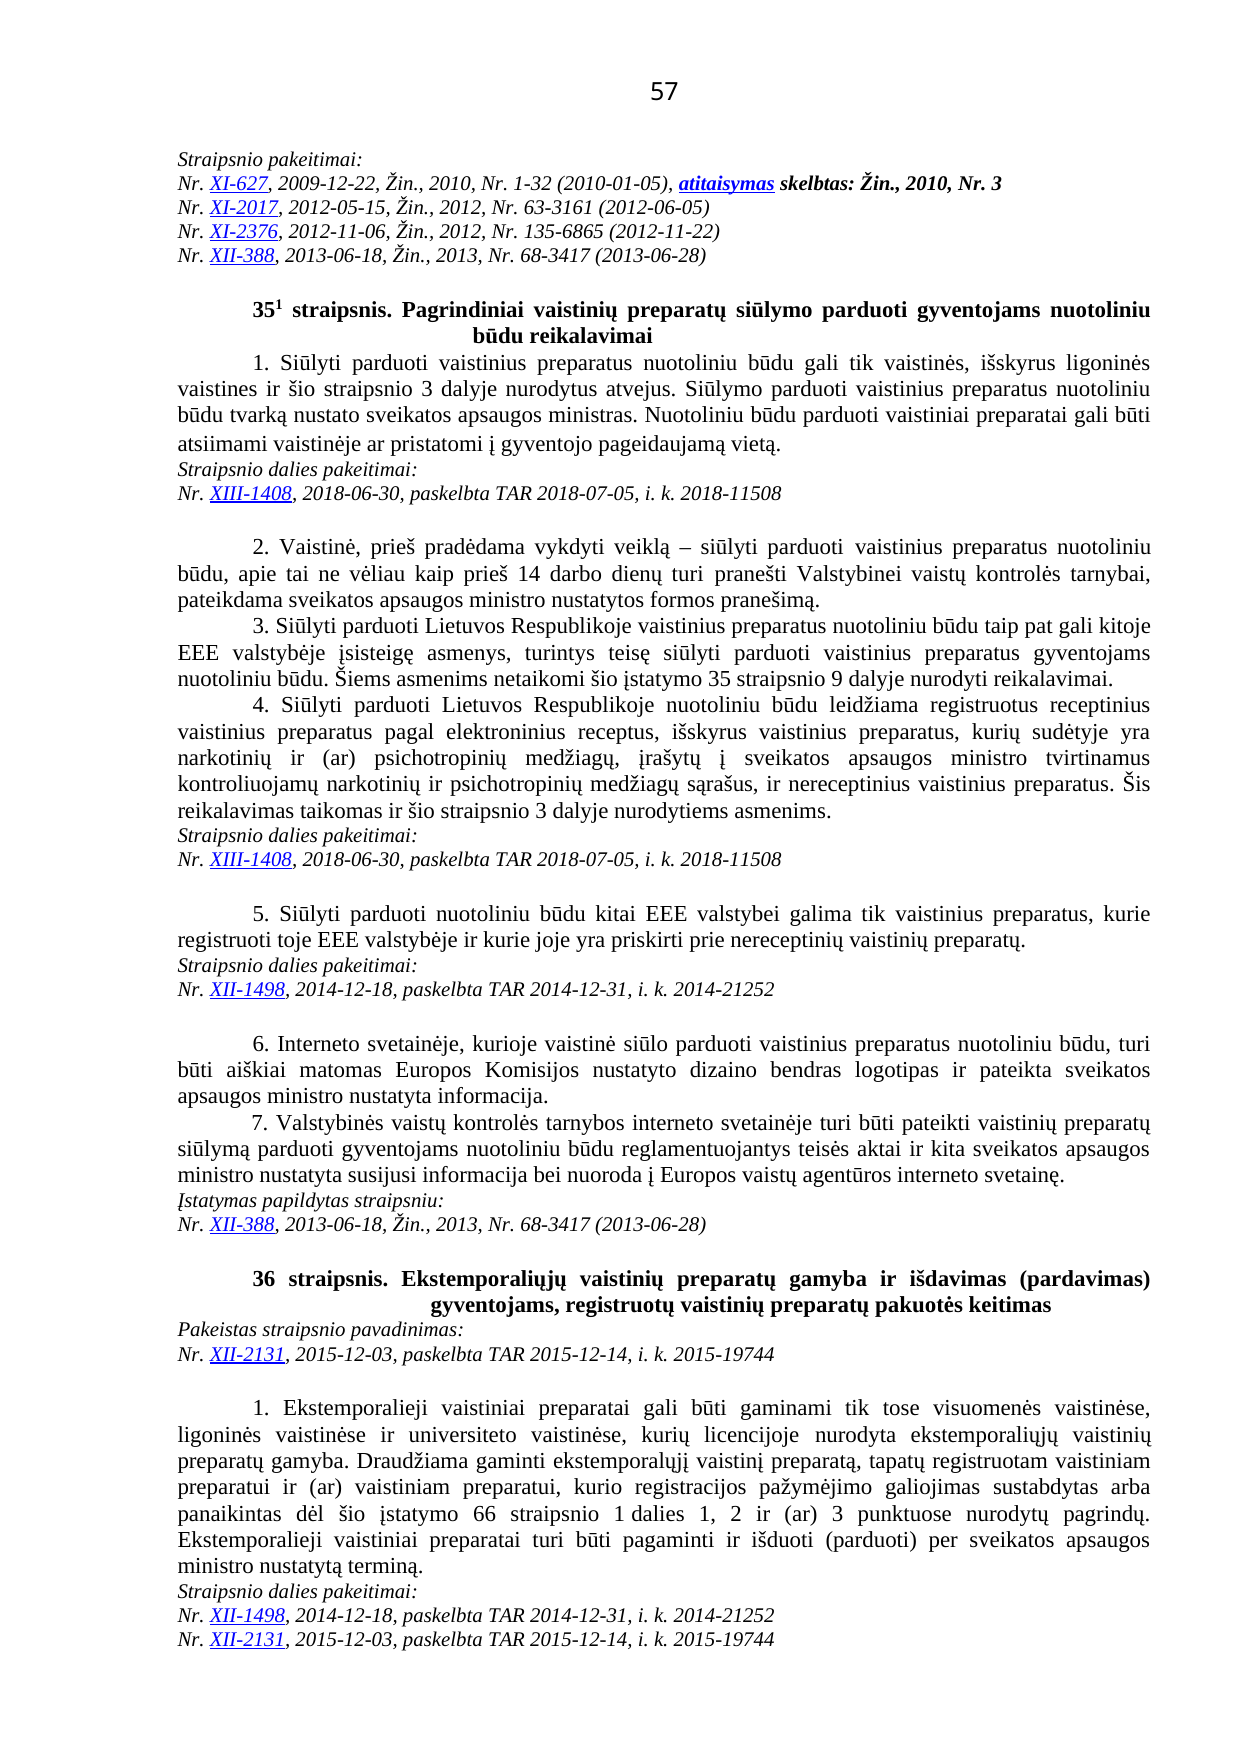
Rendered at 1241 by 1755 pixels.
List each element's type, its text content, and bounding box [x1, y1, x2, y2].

text 5. Siūlyti parduoti nuotoliniu būdu kitai EEE valstybei galima tik vaistinius preparatus, kurie registruoti toje EEE valstybėje ir kurie joje yra priskirti prie nereceptinių vaistinių preparatų. [177, 900, 1152, 953]
text Nr. XI-2376, 2012-11-06, Žin., 2012, Nr. 135-6865 (2012-11-22) [177, 219, 1152, 243]
text Nr. XII-2131, 2015-12-03, paskelbta TAR 2015-12-14, i. k. 2015-19744 [177, 1627, 1152, 1651]
text Nr. XII-1498, 2014-12-18, paskelbta TAR 2014-12-31, i. k. 2014-21252 [177, 1603, 1152, 1627]
text 4. Siūlyti parduoti Lietuvos Respublikoje nuotoliniu būdu leidžiama registruotus receptinius vaistinius preparatus pagal elektroninius receptus, išskyrus vaistinius preparatus, kurių sudėtyje yra narkotinių ir (ar) psichotropinių medžiagų, įrašytų į sveikatos apsaugos ministro tvirtinamus kontroliuojamų narkotinių ir psichotropinių medžiagų sąrašus, ir nereceptinius vaistinius preparatus. Šis reikalavimas taikomas ir šio straipsnio 3 dalyje nurodytiems asmenims. [177, 691, 1152, 823]
text 351 straipsnis. Pagrindiniai vaistinių preparatų siūlymo parduoti gyventojams nuotoliniu būdu reikalavimai [252, 296, 1152, 349]
text 3. Siūlyti parduoti Lietuvos Respublikoje vaistinius preparatus nuotoliniu būdu taip pat gali kitoje EEE valstybėje įsisteigę asmenys, turintys teisę siūlyti parduoti vaistinius preparatus gyventojams nuotoliniu būdu. Šiems asmenims netaikomi šio įstatymo 35 straipsnio 9 dalyje nurodyti reikalavimai. [177, 612, 1152, 691]
text 2. Vaistinė, prieš pradėdama vykdyti veiklą – siūlyti parduoti vaistinius preparatus nuotoliniu būdu, apie tai ne vėliau kaip prieš 14 darbo dienų turi pranešti Valstybinei vaistų kontrolės tarnybai, pateikdama sveikatos apsaugos ministro nustatytos formos pranešimą. [177, 533, 1152, 612]
text 7. Valstybinės vaistų kontrolės tarnybos interneto svetainėje turi būti pateikti vaistinių preparatų siūlymą parduoti gyventojams nuotoliniu būdu reglamentuojantys teisės aktai ir kita sveikatos apsaugos ministro nustatyta susijusi informacija bei nuoroda į Europos vaistų agentūros interneto svetainę. [177, 1109, 1152, 1188]
text 36 straipsnis. Ekstemporaliųjų vaistinių preparatų gamyba ir išdavimas (pardavimas) gyventojams, registruotų vaistinių preparatų pakuotės keitimas [252, 1265, 1152, 1317]
text Nr. XI-627, 2009-12-22, Žin., 2010, Nr. 1-32 (2010-01-05), atitaisymas skelbtas: Žin., 2010, Nr. 3 [177, 171, 1152, 195]
text Nr. XII-388, 2013-06-18, Žin., 2013, Nr. 68-3417 (2013-06-28) [177, 243, 1152, 267]
text Įstatymas papildytas straipsniu: [177, 1188, 1152, 1212]
text Straipsnio dalies pakeitimai: [177, 456, 1152, 481]
text 1. Ekstemporalieji vaistiniai preparatai gali būti gaminami tik tose visuomenės vaistinėse, ligoninės vaistinėse ir universiteto vaistinėse, kurių licencijoje nurodyta ekstemporaliųjų vaistinių preparatų gamyba. Draudžiama gaminti ekstemporalųjį vaistinį preparatą, tapatų registruotam vaistiniam preparatui ir (ar) vaistiniam preparatui, kurio registracijos pažymėjimo galiojimas sustabdytas arba panaikintas dėl šio įstatymo 66 straipsnio 1 dalies 1, 2 ir (ar) 3 punktuose nurodytų pagrindų. Ekstemporalieji vaistiniai preparatai turi būti pagaminti ir išduoti (parduoti) per sveikatos apsaugos ministro nustatytą terminą. [177, 1394, 1152, 1579]
text Nr. XII-388, 2013-06-18, Žin., 2013, Nr. 68-3417 (2013-06-28) [177, 1212, 1152, 1236]
text Straipsnio pakeitimai: [177, 147, 1152, 171]
text Straipsnio dalies pakeitimai: [177, 823, 1152, 847]
text Nr. XII-1498, 2014-12-18, paskelbta TAR 2014-12-31, i. k. 2014-21252 [177, 977, 1152, 1001]
text Pakeistas straipsnio pavadinimas: [177, 1317, 1152, 1341]
text Straipsnio dalies pakeitimai: [177, 1579, 1152, 1603]
text Nr. XII-2131, 2015-12-03, paskelbta TAR 2015-12-14, i. k. 2015-19744 [177, 1341, 1152, 1366]
text 6. Interneto svetainėje, kurioje vaistinė siūlo parduoti vaistinius preparatus nuotoliniu būdu, turi būti aiškiai matomas Europos Komisijos nustatyto dizaino bendras logotipas ir pateikta sveikatos apsaugos ministro nustatyta informacija. [177, 1030, 1152, 1109]
text Nr. XIII-1408, 2018-06-30, paskelbta TAR 2018-07-05, i. k. 2018-11508 [177, 847, 1152, 871]
text Straipsnio dalies pakeitimai: [177, 953, 1152, 977]
text Nr. XI-2017, 2012-05-15, Žin., 2012, Nr. 63-3161 (2012-06-05) [177, 195, 1152, 219]
text Nr. XIII-1408, 2018-06-30, paskelbta TAR 2018-07-05, i. k. 2018-11508 [177, 481, 1152, 504]
text 1. Siūlyti parduoti vaistinius preparatus nuotoliniu būdu gali tik vaistinės, išskyrus ligoninės vaistines ir šio straipsnio 3 dalyje nurodytus atvejus. Siūlymo parduoti vaistinius preparatus nuotoliniu būdu tvarką nustato sveikatos apsaugos ministras. Nuotoliniu būdu parduoti vaistiniai preparatai gali būti atsiimami vaistinėje ar pristatomi į gyventojo pageidaujamą vietą. [177, 349, 1152, 456]
